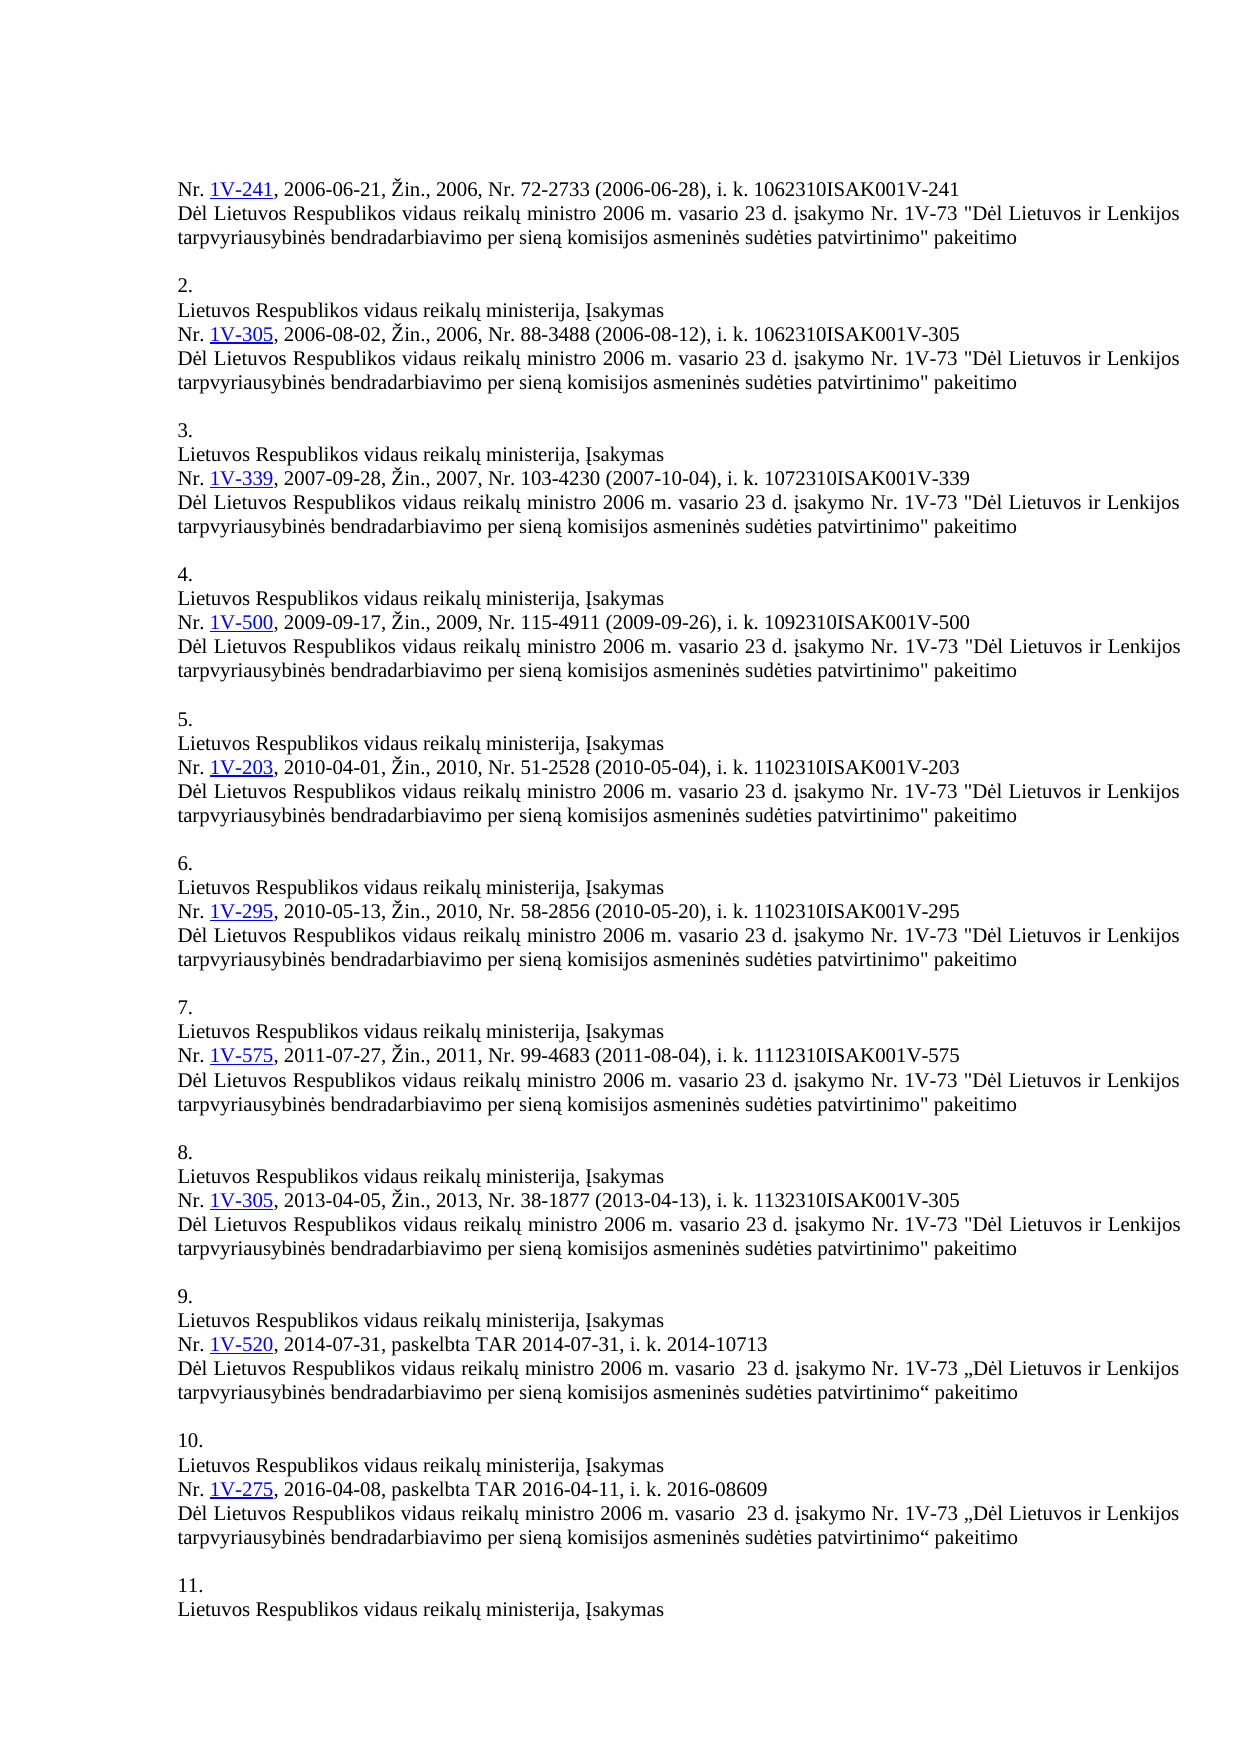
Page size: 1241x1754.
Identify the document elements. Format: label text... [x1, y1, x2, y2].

text Lietuvos Respublikos vidaus reikalų ministerija, Įsakymas [177, 586, 1181, 610]
text Nr. 1V-339, 2007-09-28, Žin., 2007, Nr. 103-4230 (2007-10-04), i. k. 1072310ISAK001V-339 [177, 466, 1181, 490]
text Dėl Lietuvos Respublikos vidaus reikalų ministro 2006 m. vasario 23 d. įsakymo Nr. 1V-73 "Dėl Lietuvos ir Lenkijos tarpvyriausybinės bendradarbiavimo per sieną komisijos asmeninės sudėties patvirtinimo" pakeitimo [177, 779, 1181, 827]
text 9. [177, 1284, 1181, 1308]
text Lietuvos Respublikos vidaus reikalų ministerija, Įsakymas [177, 875, 1181, 899]
text Dėl Lietuvos Respublikos vidaus reikalų ministro 2006 m. vasario 23 d. įsakymo Nr. 1V-73 „Dėl Lietuvos ir Lenkijos tarpvyriausybinės bendradarbiavimo per sieną komisijos asmeninės sudėties patvirtinimo“ pakeitimo [177, 1501, 1181, 1549]
text 7. [177, 995, 1181, 1019]
text Nr. 1V-520, 2014-07-31, paskelbta TAR 2014-07-31, i. k. 2014-10713 [177, 1332, 1181, 1356]
text Lietuvos Respublikos vidaus reikalų ministerija, Įsakymas [177, 1164, 1181, 1188]
text Dėl Lietuvos Respublikos vidaus reikalų ministro 2006 m. vasario 23 d. įsakymo Nr. 1V-73 "Dėl Lietuvos ir Lenkijos tarpvyriausybinės bendradarbiavimo per sieną komisijos asmeninės sudėties patvirtinimo" pakeitimo [177, 634, 1181, 682]
text Lietuvos Respublikos vidaus reikalų ministerija, Įsakymas [177, 1019, 1181, 1043]
text Nr. 1V-305, 2006-08-02, Žin., 2006, Nr. 88-3488 (2006-08-12), i. k. 1062310ISAK001V-305 [177, 322, 1181, 346]
text 11. [177, 1573, 1181, 1597]
text Nr. 1V-500, 2009-09-17, Žin., 2009, Nr. 115-4911 (2009-09-26), i. k. 1092310ISAK001V-500 [177, 610, 1181, 634]
text Lietuvos Respublikos vidaus reikalų ministerija, Įsakymas [177, 1308, 1181, 1332]
text Lietuvos Respublikos vidaus reikalų ministerija, Įsakymas [177, 1452, 1181, 1477]
text Dėl Lietuvos Respublikos vidaus reikalų ministro 2006 m. vasario 23 d. įsakymo Nr. 1V-73 "Dėl Lietuvos ir Lenkijos tarpvyriausybinės bendradarbiavimo per sieną komisijos asmeninės sudėties patvirtinimo" pakeitimo [177, 1212, 1181, 1260]
text 6. [177, 851, 1181, 875]
text Lietuvos Respublikos vidaus reikalų ministerija, Įsakymas [177, 731, 1181, 755]
text Dėl Lietuvos Respublikos vidaus reikalų ministro 2006 m. vasario 23 d. įsakymo Nr. 1V-73 "Dėl Lietuvos ir Lenkijos tarpvyriausybinės bendradarbiavimo per sieną komisijos asmeninės sudėties patvirtinimo" pakeitimo [177, 346, 1181, 394]
text 2. [177, 273, 1181, 297]
text Dėl Lietuvos Respublikos vidaus reikalų ministro 2006 m. vasario 23 d. įsakymo Nr. 1V-73 „Dėl Lietuvos ir Lenkijos tarpvyriausybinės bendradarbiavimo per sieną komisijos asmeninės sudėties patvirtinimo“ pakeitimo [177, 1356, 1181, 1404]
text Dėl Lietuvos Respublikos vidaus reikalų ministro 2006 m. vasario 23 d. įsakymo Nr. 1V-73 "Dėl Lietuvos ir Lenkijos tarpvyriausybinės bendradarbiavimo per sieną komisijos asmeninės sudėties patvirtinimo" pakeitimo [177, 490, 1181, 538]
text Lietuvos Respublikos vidaus reikalų ministerija, Įsakymas [177, 1597, 1181, 1621]
text Nr. 1V-295, 2010-05-13, Žin., 2010, Nr. 58-2856 (2010-05-20), i. k. 1102310ISAK001V-295 [177, 899, 1181, 923]
text Dėl Lietuvos Respublikos vidaus reikalų ministro 2006 m. vasario 23 d. įsakymo Nr. 1V-73 "Dėl Lietuvos ir Lenkijos tarpvyriausybinės bendradarbiavimo per sieną komisijos asmeninės sudėties patvirtinimo" pakeitimo [177, 923, 1181, 971]
text Lietuvos Respublikos vidaus reikalų ministerija, Įsakymas [177, 297, 1181, 322]
text Dėl Lietuvos Respublikos vidaus reikalų ministro 2006 m. vasario 23 d. įsakymo Nr. 1V-73 "Dėl Lietuvos ir Lenkijos tarpvyriausybinės bendradarbiavimo per sieną komisijos asmeninės sudėties patvirtinimo" pakeitimo [177, 201, 1181, 249]
text Nr. 1V-275, 2016-04-08, paskelbta TAR 2016-04-11, i. k. 2016-08609 [177, 1477, 1181, 1501]
text Dėl Lietuvos Respublikos vidaus reikalų ministro 2006 m. vasario 23 d. įsakymo Nr. 1V-73 "Dėl Lietuvos ir Lenkijos tarpvyriausybinės bendradarbiavimo per sieną komisijos asmeninės sudėties patvirtinimo" pakeitimo [177, 1067, 1181, 1116]
text Nr. 1V-575, 2011-07-27, Žin., 2011, Nr. 99-4683 (2011-08-04), i. k. 1112310ISAK001V-575 [177, 1043, 1181, 1067]
text 10. [177, 1428, 1181, 1452]
text 3. [177, 418, 1181, 442]
text 8. [177, 1140, 1181, 1164]
text Lietuvos Respublikos vidaus reikalų ministerija, Įsakymas [177, 442, 1181, 466]
text 5. [177, 707, 1181, 731]
text Nr. 1V-305, 2013-04-05, Žin., 2013, Nr. 38-1877 (2013-04-13), i. k. 1132310ISAK001V-305 [177, 1188, 1181, 1212]
text Nr. 1V-203, 2010-04-01, Žin., 2010, Nr. 51-2528 (2010-05-04), i. k. 1102310ISAK001V-203 [177, 755, 1181, 779]
text Nr. 1V-241, 2006-06-21, Žin., 2006, Nr. 72-2733 (2006-06-28), i. k. 1062310ISAK001V-241 [177, 177, 1181, 201]
text 4. [177, 562, 1181, 586]
